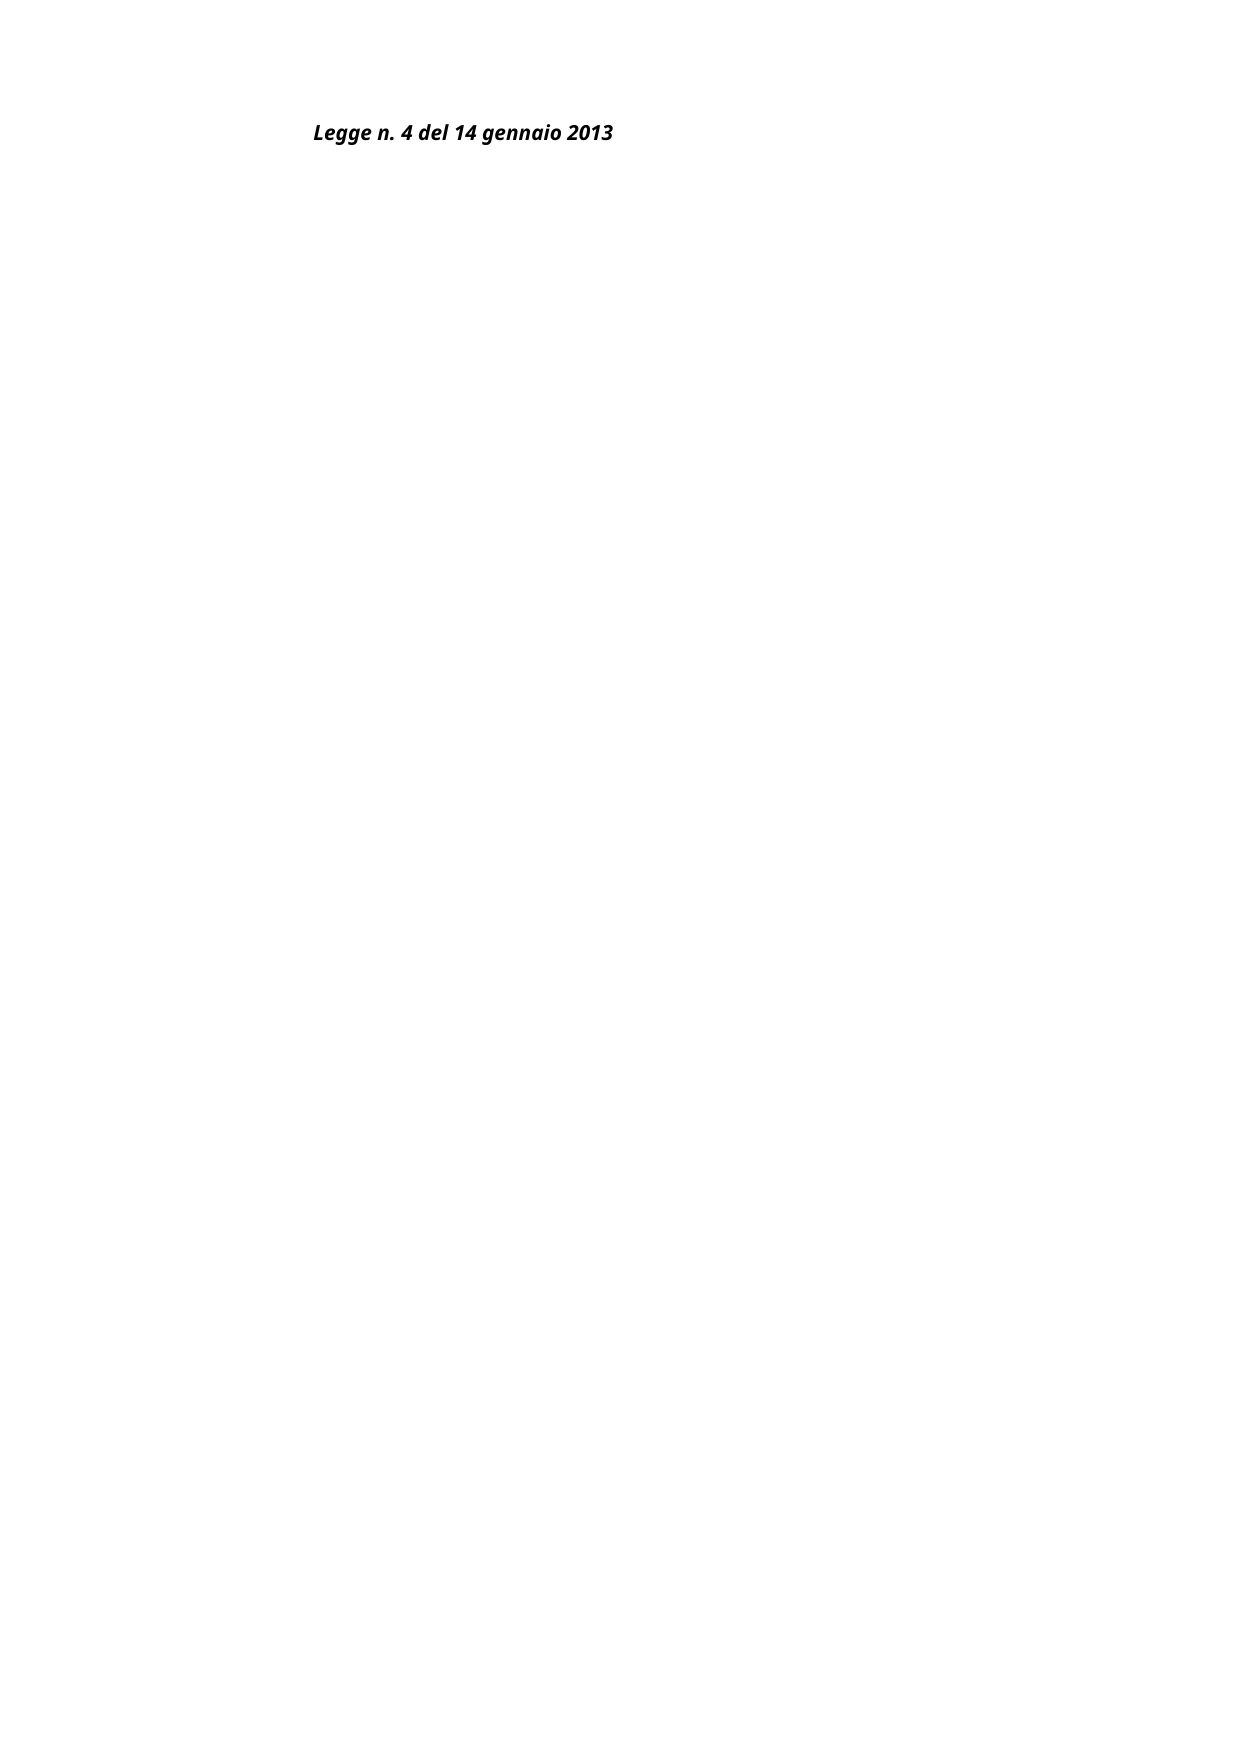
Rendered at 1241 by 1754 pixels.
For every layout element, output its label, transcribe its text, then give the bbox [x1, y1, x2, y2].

text Legge n. 4 del 14 gennaio 2013 [118, 118, 1122, 147]
